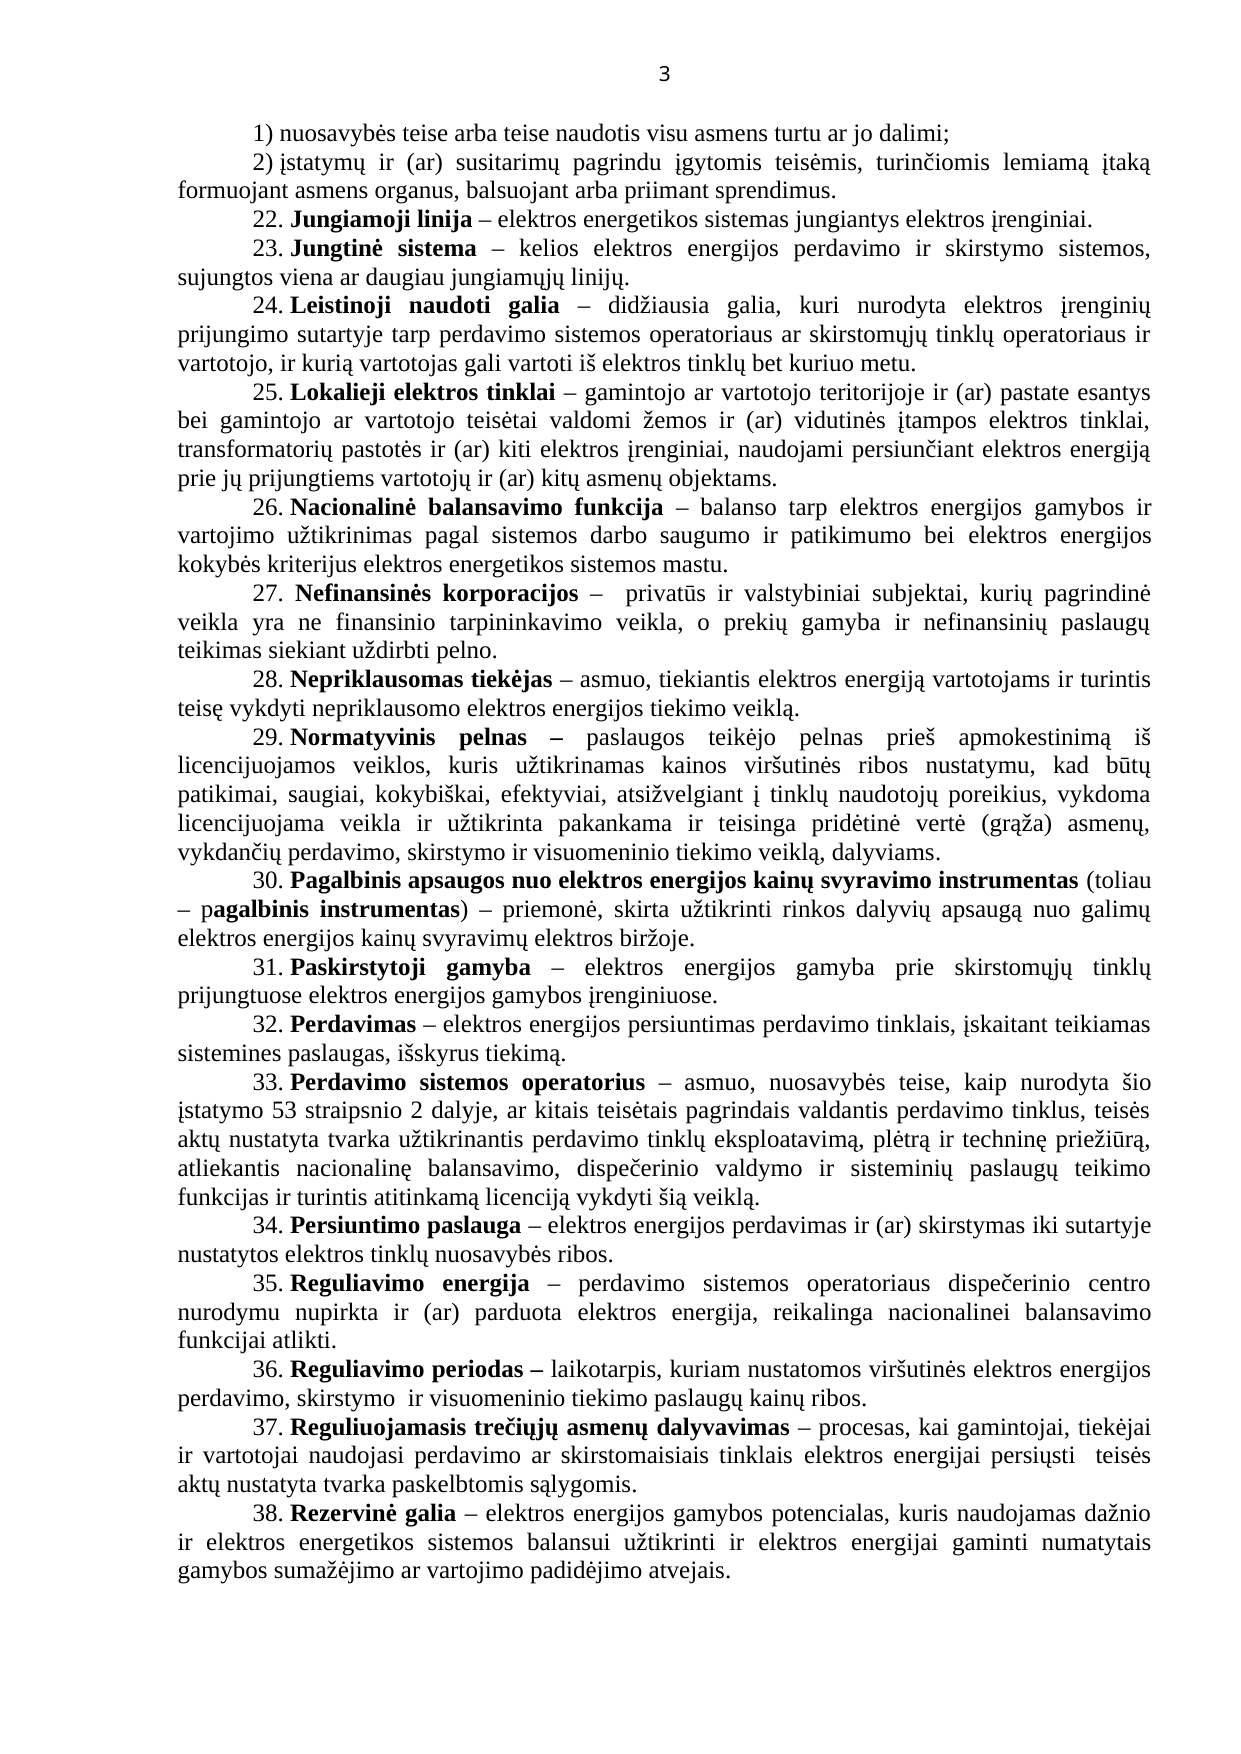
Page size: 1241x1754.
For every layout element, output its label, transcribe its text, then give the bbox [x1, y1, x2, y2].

text 1) nuosavybės teise arba teise naudotis visu asmens turtu ar jo dalimi; [177, 118, 1152, 147]
text 2) įstatymų ir (ar) susitarimų pagrindu įgytomis teisėmis, turinčiomis lemiamą įtaką formuojant asmens organus, balsuojant arba priimant sprendimus. [177, 147, 1152, 204]
text 22. Jungiamoji linija – elektros energetikos sistemas jungiantys elektros įrenginiai. [177, 204, 1152, 233]
text 33. Perdavimo sistemos operatorius – asmuo, nuosavybės teise, kaip nurodyta šio įstatymo 53 straipsnio 2 dalyje, ar kitais teisėtais pagrindais valdantis perdavimo tinklus, teisės aktų nustatyta tvarka užtikrinantis perdavimo tinklų eksploatavimą, plėtrą ir techninę priežiūrą, atliekantis nacionalinę balansavimo, dispečerinio valdymo ir sisteminių paslaugų teikimo funkcijas ir turintis atitinkamą licenciją vykdyti šią veiklą. [177, 1067, 1152, 1211]
text 30. Pagalbinis apsaugos nuo elektros energijos kainų svyravimo instrumentas (toliau – pagalbinis instrumentas) – priemonė, skirta užtikrinti rinkos dalyvių apsaugą nuo galimų elektros energijos kainų svyravimų elektros biržoje. [177, 866, 1152, 952]
text 37. Reguliuojamasis trečiųjų asmenų dalyvavimas – procesas, kai gamintojai, tiekėjai ir vartotojai naudojasi perdavimo ar skirstomaisiais tinklais elektros energijai persiųsti teisės aktų nustatyta tvarka paskelbtomis sąlygomis. [177, 1412, 1152, 1498]
text 34. Persiuntimo paslauga – elektros energijos perdavimas ir (ar) skirstymas iki sutartyje nustatytos elektros tinklų nuosavybės ribos. [177, 1211, 1152, 1268]
text 26. Nacionalinė balansavimo funkcija – balanso tarp elektros energijos gamybos ir vartojimo užtikrinimas pagal sistemos darbo saugumo ir patikimumo bei elektros energijos kokybės kriterijus elektros energetikos sistemos mastu. [177, 492, 1152, 578]
text 36. Reguliavimo periodas – laikotarpis, kuriam nustatomos viršutinės elektros energijos perdavimo, skirstymo ir visuomeninio tiekimo paslaugų kainų ribos. [177, 1354, 1152, 1412]
text 28. Nepriklausomas tiekėjas – asmuo, tiekiantis elektros energiją vartotojams ir turintis teisę vykdyti nepriklausomo elektros energijos tiekimo veiklą. [177, 664, 1152, 722]
text 31. Paskirstytoji gamyba – elektros energijos gamyba prie skirstomųjų tinklų prijungtuose elektros energijos gamybos įrenginiuose. [177, 952, 1152, 1009]
text 32. Perdavimas – elektros energijos persiuntimas perdavimo tinklais, įskaitant teikiamas sistemines paslaugas, išskyrus tiekimą. [177, 1009, 1152, 1067]
text 27. Nefinansinės korporacijos – privatūs ir valstybiniai subjektai, kurių pagrindinė veikla yra ne finansinio tarpininkavimo veikla, o prekių gamyba ir nefinansinių paslaugų teikimas siekiant uždirbti pelno. [177, 578, 1152, 664]
text 23. Jungtinė sistema – kelios elektros energijos perdavimo ir skirstymo sistemos, sujungtos viena ar daugiau jungiamųjų linijų. [177, 233, 1152, 291]
text 38. Rezervinė galia – elektros energijos gamybos potencialas, kuris naudojamas dažnio ir elektros energetikos sistemos balansui užtikrinti ir elektros energijai gaminti numatytais gamybos sumažėjimo ar vartojimo padidėjimo atvejais. [177, 1498, 1152, 1584]
text 29. Normatyvinis pelnas – paslaugos teikėjo pelnas prieš apmokestinimą iš licencijuojamos veiklos, kuris užtikrinamas kainos viršutinės ribos nustatymu, kad būtų patikimai, saugiai, kokybiškai, efektyviai, atsižvelgiant į tinklų naudotojų poreikius, vykdoma licencijuojama veikla ir užtikrinta pakankama ir teisinga pridėtinė vertė (grąža) asmenų, vykdančių perdavimo, skirstymo ir visuomeninio tiekimo veiklą, dalyviams. [177, 722, 1152, 866]
text 24. Leistinoji naudoti galia – didžiausia galia, kuri nurodyta elektros įrenginių prijungimo sutartyje tarp perdavimo sistemos operatoriaus ar skirstomųjų tinklų operatoriaus ir vartotojo, ir kurią vartotojas gali vartoti iš elektros tinklų bet kuriuo metu. [177, 291, 1152, 377]
text 25. Lokalieji elektros tinklai – gamintojo ar vartotojo teritorijoje ir (ar) pastate esantys bei gamintojo ar vartotojo teisėtai valdomi žemos ir (ar) vidutinės įtampos elektros tinklai, transformatorių pastotės ir (ar) kiti elektros įrenginiai, naudojami persiunčiant elektros energiją prie jų prijungtiems vartotojų ir (ar) kitų asmenų objektams. [177, 377, 1152, 492]
text 35. Reguliavimo energija – perdavimo sistemos operatoriaus dispečerinio centro nurodymu nupirkta ir (ar) parduota elektros energija, reikalinga nacionalinei balansavimo funkcijai atlikti. [177, 1268, 1152, 1354]
